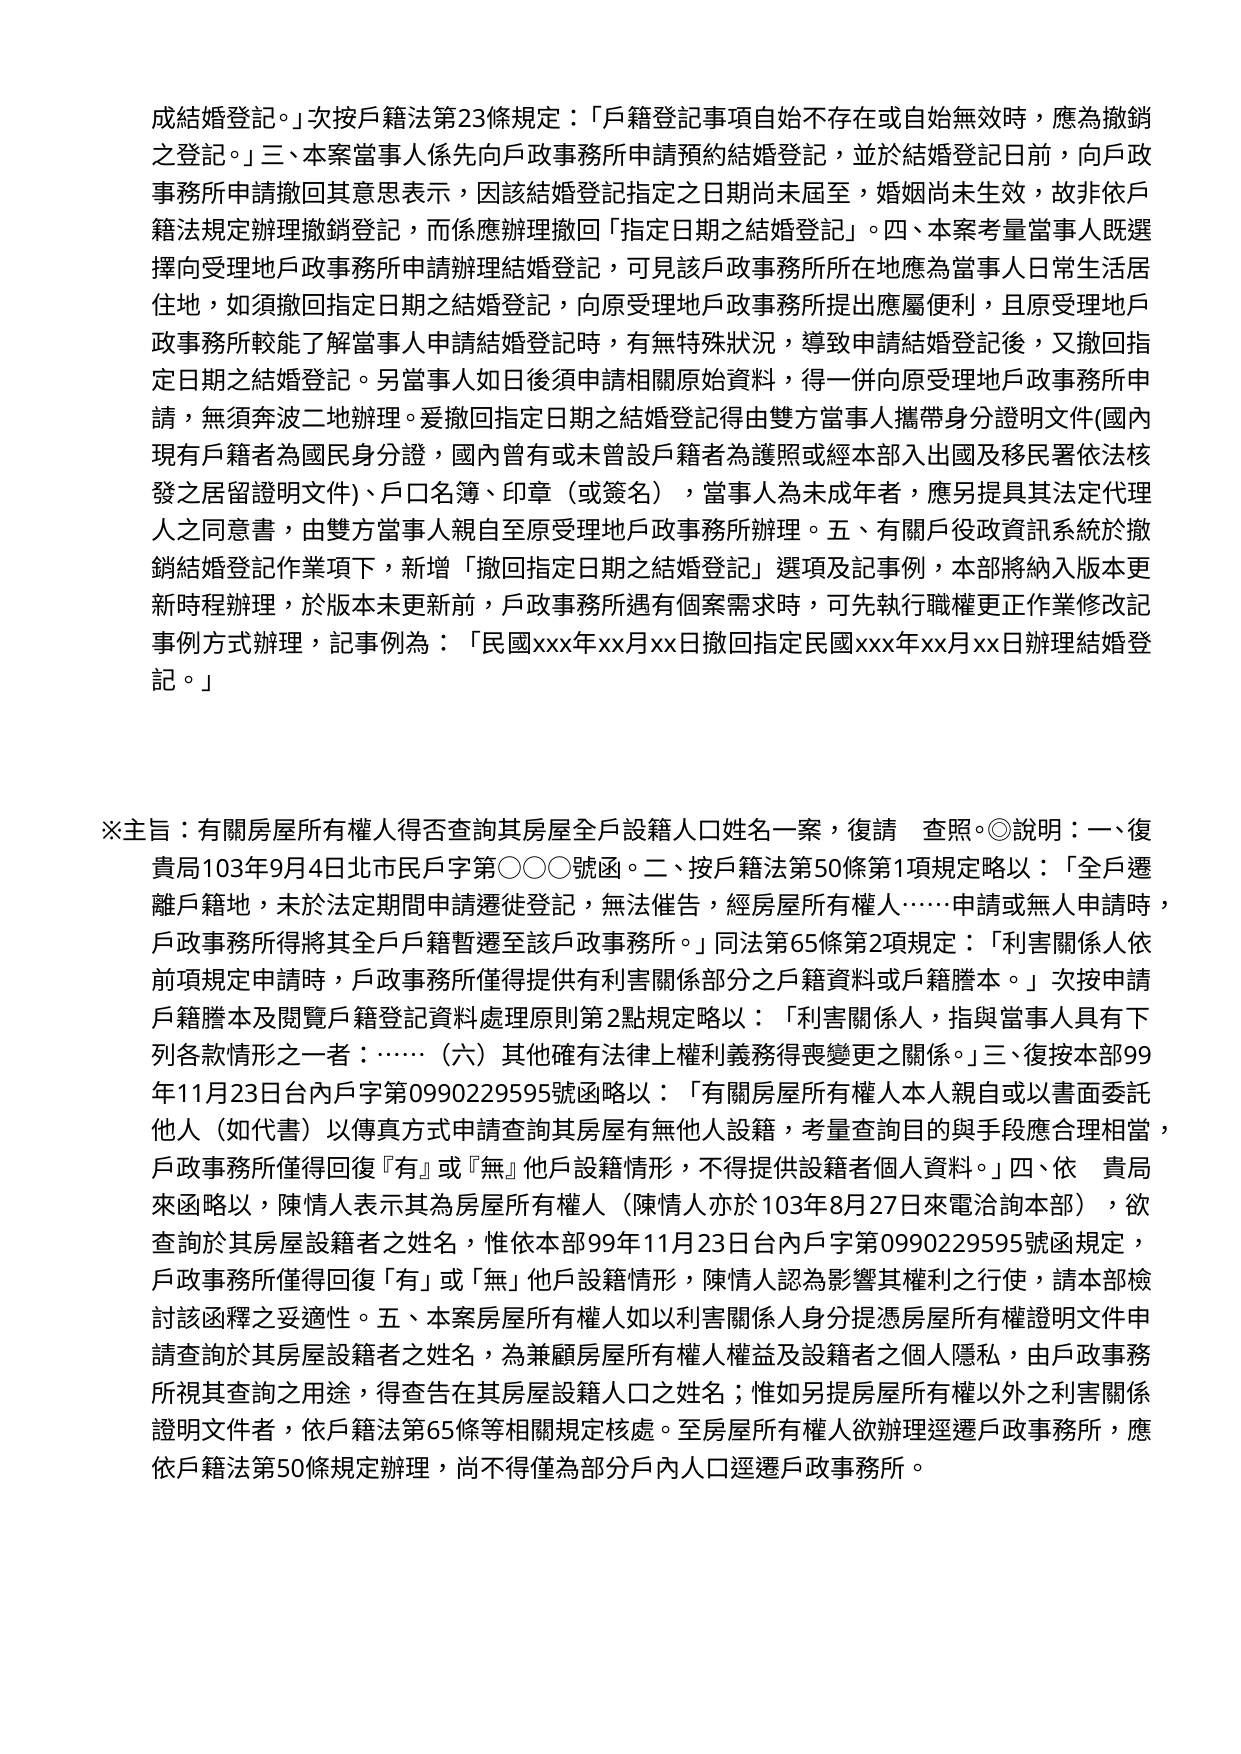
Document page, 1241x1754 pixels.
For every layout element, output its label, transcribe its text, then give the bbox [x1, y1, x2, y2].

text ※主旨：有關房屋所有權人得否查詢其房屋全戶設籍人口姓名一案，復請 查照。◎說明：一、復 貴局103年9月4日北市民戶字第○○○號函。二、按戶籍法第50條第1項規定略以：「全戶遷離戶籍地，未於法定期間申請遷徙登記，無法催告，經房屋所有權人……申請或無人申請時，戶政事務所得將其全戶戶籍暫遷至該戶政事務所。」同法第65條第2項規定：「利害關係人依前項規定申請時，戶政事務所僅得提供有利害關係部分之戶籍資料或戶籍謄本。」次按申請戶籍謄本及閱覽戶籍登記資料處理原則第2點規定略以：「利害關係人，指與當事人具有下列各款情形之一者：……（六）其他確有法律上權利義務得喪變更之關係。」三、復按本部99年11月23日台內戶字第0990229595號函略以：「有關房屋所有權人本人親自或以書面委託他人（如代書）以傳真方式申請查詢其房屋有無他人設籍，考量查詢目的與手段應合理相當，戶政事務所僅得回復『有』或『無』他戶設籍情形，不得提供設籍者個人資料。」四、依 貴局來函略以，陳情人表示其為房屋所有權人（陳情人亦於103年8月27日來電洽詢本部），欲查詢於其房屋設籍者之姓名，惟依本部99年11月23日台內戶字第0990229595號函規定，戶政事務所僅得回復「有」或「無」他戶設籍情形，陳情人認為影響其權利之行使，請本部檢討該函釋之妥適性。五、本案房屋所有權人如以利害關係人身分提憑房屋所有權證明文件申請查詢於其房屋設籍者之姓名，為兼顧房屋所有權人權益及設籍者之個人隱私，由戶政事務所視其查詢之用途，得查告在其房屋設籍人口之姓名；惟如另提房屋所有權以外之利害關係證明文件者，依戶籍法第65條等相關規定核處。至房屋所有權人欲辦理逕遷戶政事務所，應依戶籍法第50條規定辦理，尚不得僅為部分戶內人口逕遷戶政事務所。 [101, 810, 1152, 1485]
text ※主旨：有關撤回指定日期之結婚登記，得向原受理地戶政事務所辦理一案，請 查照。◎說明：一、兼復臺中市政府民政局103年5月15日中市民戶字第○○○號函及新北市政府民政局103年5月9日北民戶字第○○○1號函。二、 按戶政事務所辦理結婚登記作業規定第3點第1項第1款規定：「雙方或一方在國內現有或曾設戶籍者，在國內結婚，得向任一戶政事務所辦理。」同作業規定第4點第1項規定：「結婚當事人除於結婚登記當日親自到戶政事務所辦理者外，如無法於結婚當日親自到戶政事務所辦理結婚登記者，得於結婚登記日前3個辦公日內，向戶政事務所辦理結婚登記，並指定結婚登記日，戶政事務所應依結婚當事人指定之日期，完成結婚登記。」次按戶籍法第23條規定：「戶籍登記事項自始不存在或自始無效時，應為撤銷之登記。」三、本案當事人係先向戶政事務所申請預約結婚登記，並於結婚登記日前，向戶政事務所申請撤回其意思表示，因該結婚登記指定之日期尚未屆至，婚姻尚未生效，故非依戶籍法規定辦理撤銷登記，而係應辦理撤回「指定日期之結婚登記」。四、本案考量當事人既選擇向受理地戶政事務所申請辦理結婚登記，可見該戶政事務所所在地應為當事人日常生活居住地，如須撤回指定日期之結婚登記，向原受理地戶政事務所提出應屬便利，且原受理地戶政事務所較能了解當事人申請結婚登記時，有無特殊狀況，導致申請結婚登記後，又撤回指定日期之結婚登記。另當事人如日後須申請相關原始資料，得一併向原受理地戶政事務所申請，無須奔波二地辦理。爰撤回指定日期之結婚登記得由雙方當事人攜帶身分證明文件(國內現有戶籍者為國民身分證，國內曾有或未曾設戶籍者為護照或經本部入出國及移民署依法核發之居留證明文件)、戶口名簿、印章（或簽名），當事人為未成年者，應另提具其法定代理人之同意書，由雙方當事人親自至原受理地戶政事務所辦理。五、有關戶役政資訊系統於撤銷結婚登記作業項下，新增「撤回指定日期之結婚登記」選項及記事例，本部將納入版本更新時程辦理，於版本未更新前，戶政事務所遇有個案需求時，可先執行職權更正作業修改記事例方式辦理，記事例為：「民國xxx年xx月xx日撤回指定民國xxx年xx月xx日辦理結婚登記。」 [101, 97, 1152, 697]
